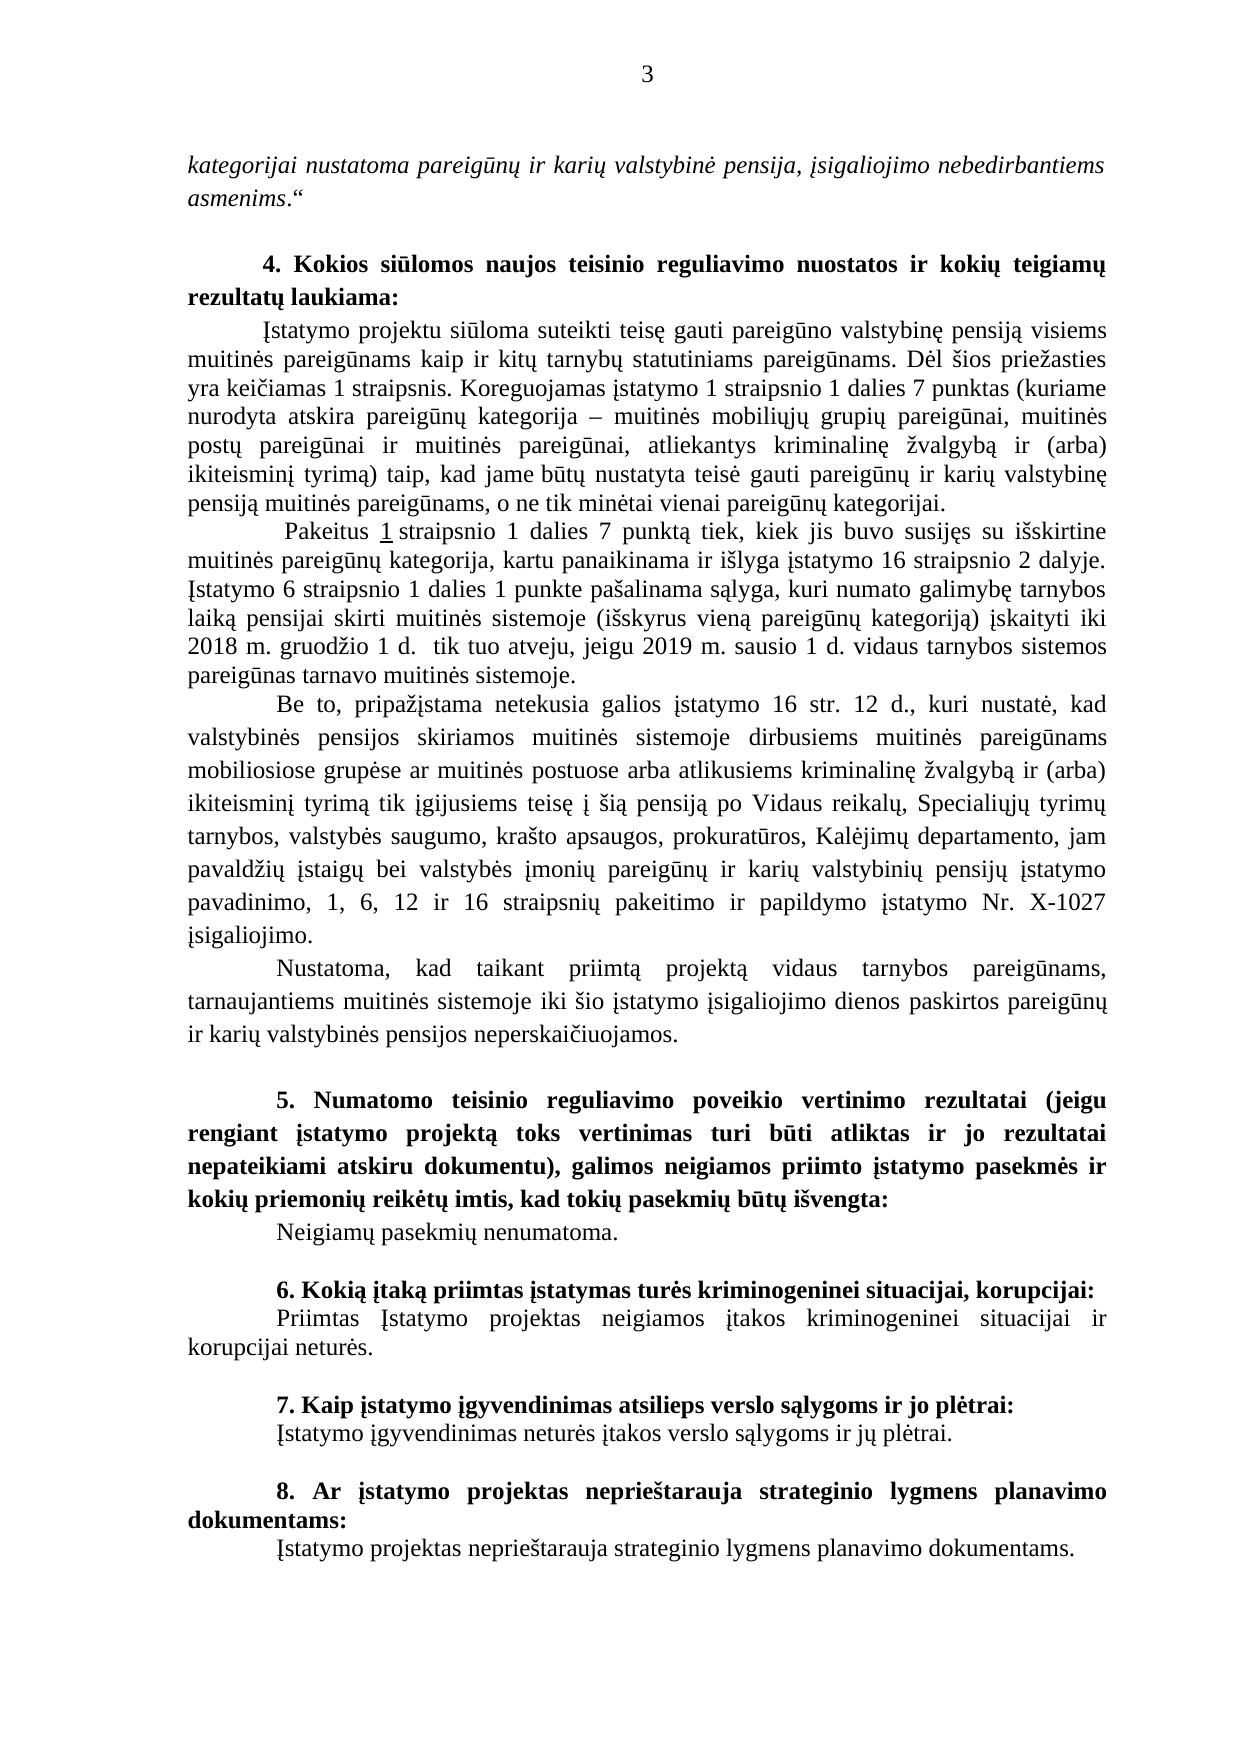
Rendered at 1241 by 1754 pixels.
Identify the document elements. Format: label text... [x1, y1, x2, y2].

text kategorijai nustatoma pareigūnų ir karių valstybinė pensija, įsigaliojimo nebedirbantiems asmenims.“ [187, 150, 1107, 212]
text 5. Numatomo teisinio reguliavimo poveikio vertinimo rezultatai (jeigu rengiant įstatymo projektą toks vertinimas turi būti atliktas ir jo rezultatai nepateikiami atskiru dokumentu), galimos neigiamos priimto įstatymo pasekmės ir kokių priemonių reikėtų imtis, kad tokių pasekmių būtų išvengta: [187, 1085, 1107, 1213]
text Nustatoma, kad taikant priimtą projektą vidaus tarnybos pareigūnams, tarnaujantiems muitinės sistemoje iki šio įstatymo įsigaliojimo dienos paskirtos pareigūnų ir karių valstybinės pensijos neperskaičiuojamos. [187, 953, 1107, 1048]
text 7. Kaip įstatymo įgyvendinimas atsilieps verslo sąlygoms ir jo plėtrai: [187, 1390, 1107, 1418]
text Įstatymo įgyvendinimas neturės įtakos verslo sąlygoms ir jų plėtrai. [187, 1418, 1107, 1447]
text Neigiamų pasekmių nenumatoma. [187, 1217, 1107, 1246]
text Priimtas Įstatymo projektas neigiamos įtakos kriminogeninei situacijai ir korupcijai neturės. [187, 1303, 1107, 1361]
text Įstatymo projektas neprieštarauja strateginio lygmens planavimo dokumentams. [187, 1533, 1107, 1562]
text 4. Kokios siūlomos naujos teisinio reguliavimo nuostatos ir kokių teigiamų rezultatų laukiama: [187, 249, 1107, 311]
text 6. Kokią įtaką priimtas įstatymas turės kriminogeninei situacijai, korupcijai: [187, 1275, 1107, 1303]
text Pakeitus 1 straipsnio 1 dalies 7 punktą tiek, kiek jis buvo susijęs su išskirtine muitinės pareigūnų kategorija, kartu panaikinama ir išlyga įstatymo 16 straipsnio 2 dalyje. Įstatymo 6 straipsnio 1 dalies 1 punkte pašalinama sąlyga, kuri numato galimybę tarnybos laiką pensijai skirti muitinės sistemoje (išskyrus vieną pareigūnų kategoriją) įskaityti iki 2018 m. gruodžio 1 d. tik tuo atveju, jeigu 2019 m. sausio 1 d. vidaus tarnybos sistemos pareigūnas tarnavo muitinės sistemoje. [187, 516, 1107, 689]
text Be to, pripažįstama netekusia galios įstatymo 16 str. 12 d., kuri nustatė, kad valstybinės pensijos skiriamos muitinės sistemoje dirbusiems muitinės pareigūnams mobiliosiose grupėse ar muitinės postuose arba atlikusiems kriminalinę žvalgybą ir (arba) ikiteisminį tyrimą tik įgijusiems teisę į šią pensiją po Vidaus reikalų, Specialiųjų tyrimų tarnybos, valstybės saugumo, krašto apsaugos, prokuratūros, Kalėjimų departamento, jam pavaldžių įstaigų bei valstybės įmonių pareigūnų ir karių valstybinių pensijų įstatymo pavadinimo, 1, 6, 12 ir 16 straipsnių pakeitimo ir papildymo įstatymo Nr. X-1027 įsigaliojimo. [187, 689, 1107, 949]
text Įstatymo projektu siūloma suteikti teisę gauti pareigūno valstybinę pensiją visiems muitinės pareigūnams kaip ir kitų tarnybų statutiniams pareigūnams. Dėl šios priežasties yra keičiamas 1 straipsnis. Koreguojamas įstatymo 1 straipsnio 1 dalies 7 punktas (kuriame nurodyta atskira pareigūnų kategorija – muitinės mobiliųjų grupių pareigūnai, muitinės postų pareigūnai ir muitinės pareigūnai, atliekantys kriminalinę žvalgybą ir (arba) ikiteisminį tyrimą) taip, kad jame būtų nustatyta teisė gauti pareigūnų ir karių valstybinę pensiją muitinės pareigūnams, o ne tik minėtai vienai pareigūnų kategorijai. [187, 315, 1107, 516]
text 8. Ar įstatymo projektas neprieštarauja strateginio lygmens planavimo dokumentams: [187, 1476, 1107, 1533]
